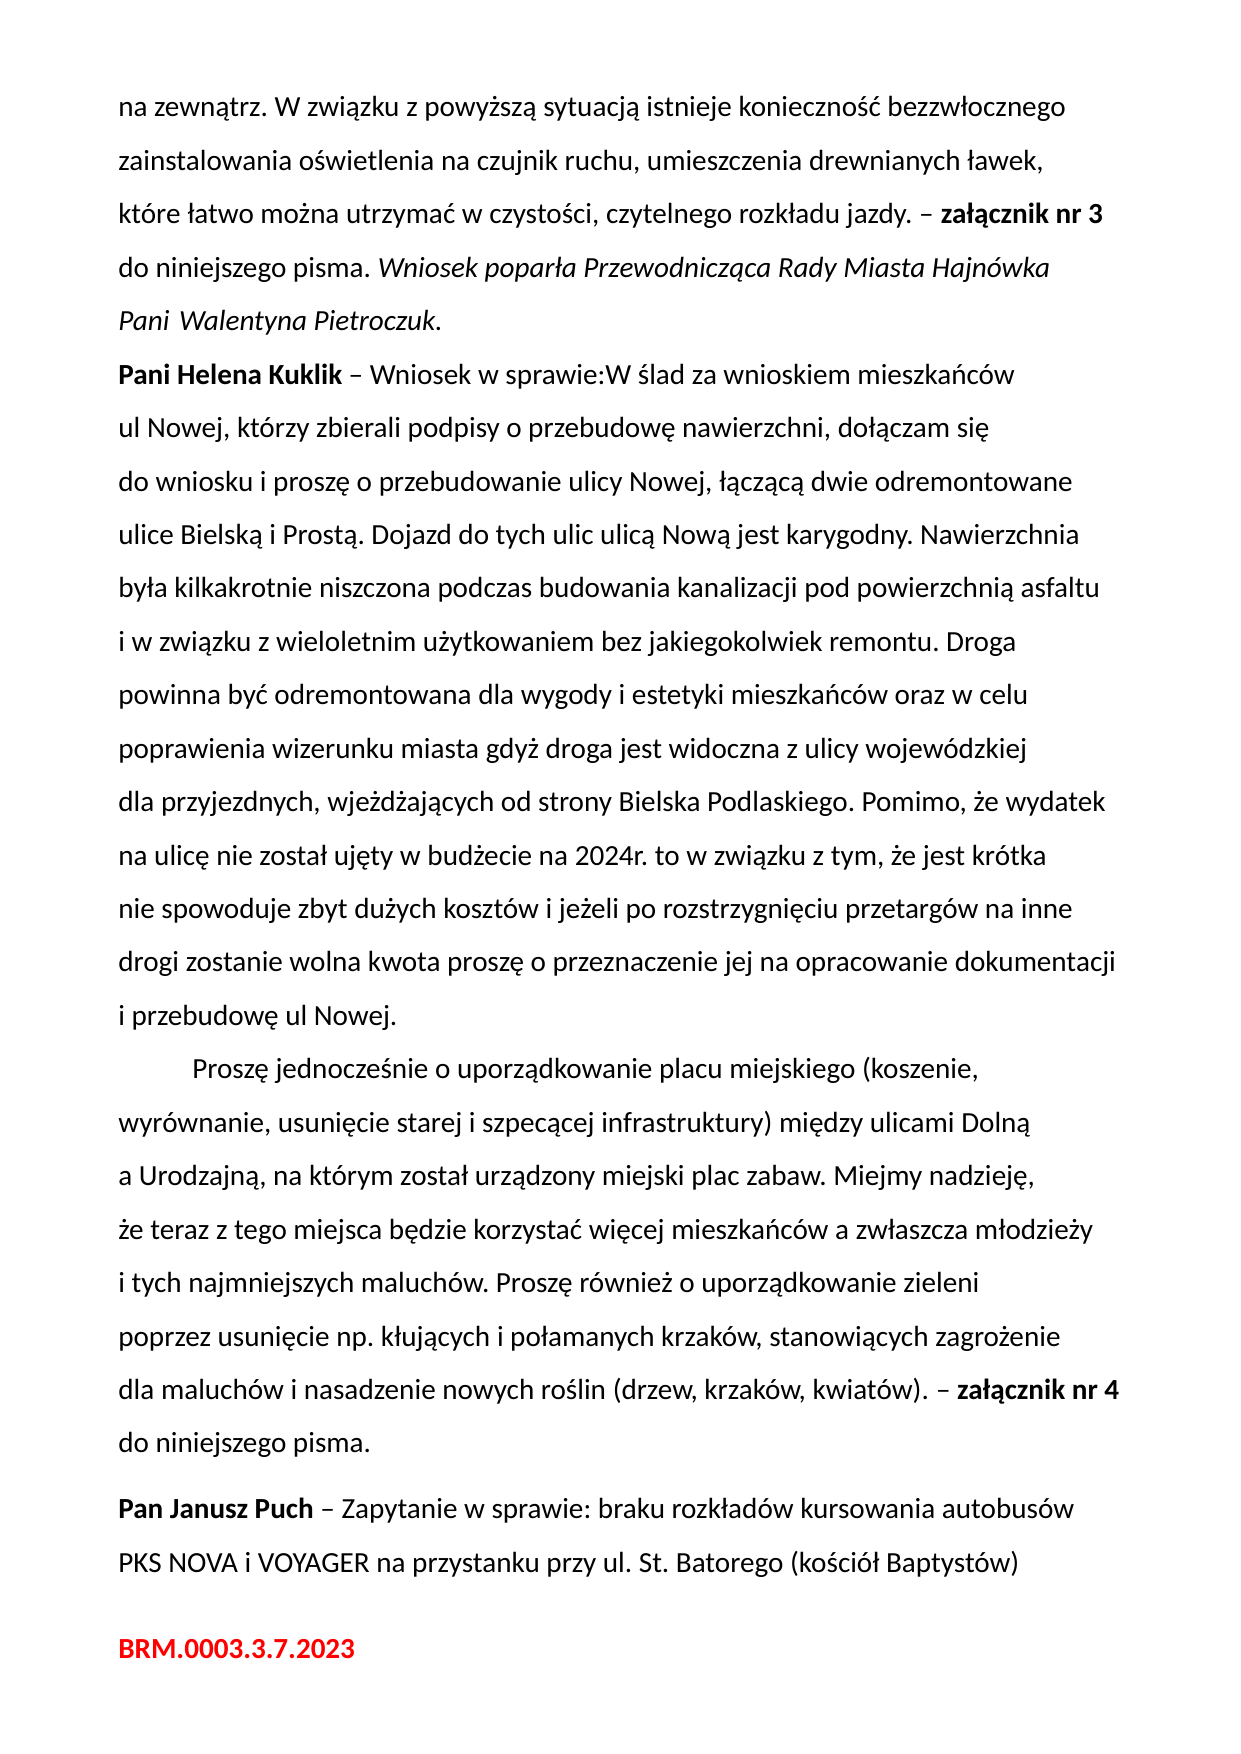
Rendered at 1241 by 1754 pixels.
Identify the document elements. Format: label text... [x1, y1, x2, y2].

text Pan Janusz Puch – Zapytanie w sprawie: braku rozkładów kursowania autobusów PKS NOVA i VOYAGER na przystanku przy ul. St. Batorego (kościół Baptystów) [118, 1490, 1122, 1579]
text Proszę jednocześnie o uporządkowanie placu miejskiego (koszenie, wyrównanie, usunięcie starej i szpecącej infrastruktury) między ulicami Dolną a Urodzajną, na którym został urządzony miejski plac zabaw. Miejmy nadzieję, że teraz z tego miejsca będzie korzystać więcej mieszkańców a zwłaszcza młodzieży i tych najmniejszych maluchów. Proszę również o uporządkowanie zieleni poprzez usunięcie np. kłujących i połamanych krzaków, stanowiących zagrożenie dla maluchów i nasadzenie nowych roślin (drzew, krzaków, kwiatów). – załącznik nr 4 do niniejszego pisma. [118, 1050, 1122, 1460]
text na zewnątrz. W związku z powyższą sytuacją istnieje konieczność bezzwłocznego zainstalowania oświetlenia na czujnik ruchu, umieszczenia drewnianych ławek, które łatwo można utrzymać w czystości, czytelnego rozkładu jazdy. – załącznik nr 3 do niniejszego pisma. Wniosek poparła Przewodnicząca Rady Miasta Hajnówka Pani Walentyna Pietroczuk. [118, 88, 1122, 338]
text Pani Helena Kuklik – Wniosek w sprawie:W ślad za wnioskiem mieszkańców ul Nowej, którzy zbierali podpisy o przebudowę nawierzchni, dołączam się do wniosku i proszę o przebudowanie ulicy Nowej, łączącą dwie odremontowane ulice Bielską i Prostą. Dojazd do tych ulic ulicą Nową jest karygodny. Nawierzchnia była kilkakrotnie niszczona podczas budowania kanalizacji pod powierzchnią asfaltu i w związku z wieloletnim użytkowaniem bez jakiegokolwiek remontu. Droga powinna być odremontowana dla wygody i estetyki mieszkańców oraz w celu poprawienia wizerunku miasta gdyż droga jest widoczna z ulicy wojewódzkiej dla przyjezdnych, wjeżdżających od strony Bielska Podlaskiego. Pomimo, że wydatek na ulicę nie został ujęty w budżecie na 2024r. to w związku z tym, że jest krótka nie spowoduje zbyt dużych kosztów i jeżeli po rozstrzygnięciu przetargów na inne drogi zostanie wolna kwota proszę o przeznaczenie jej na opracowanie dokumentacji i przebudowę ul Nowej. [118, 356, 1122, 1033]
